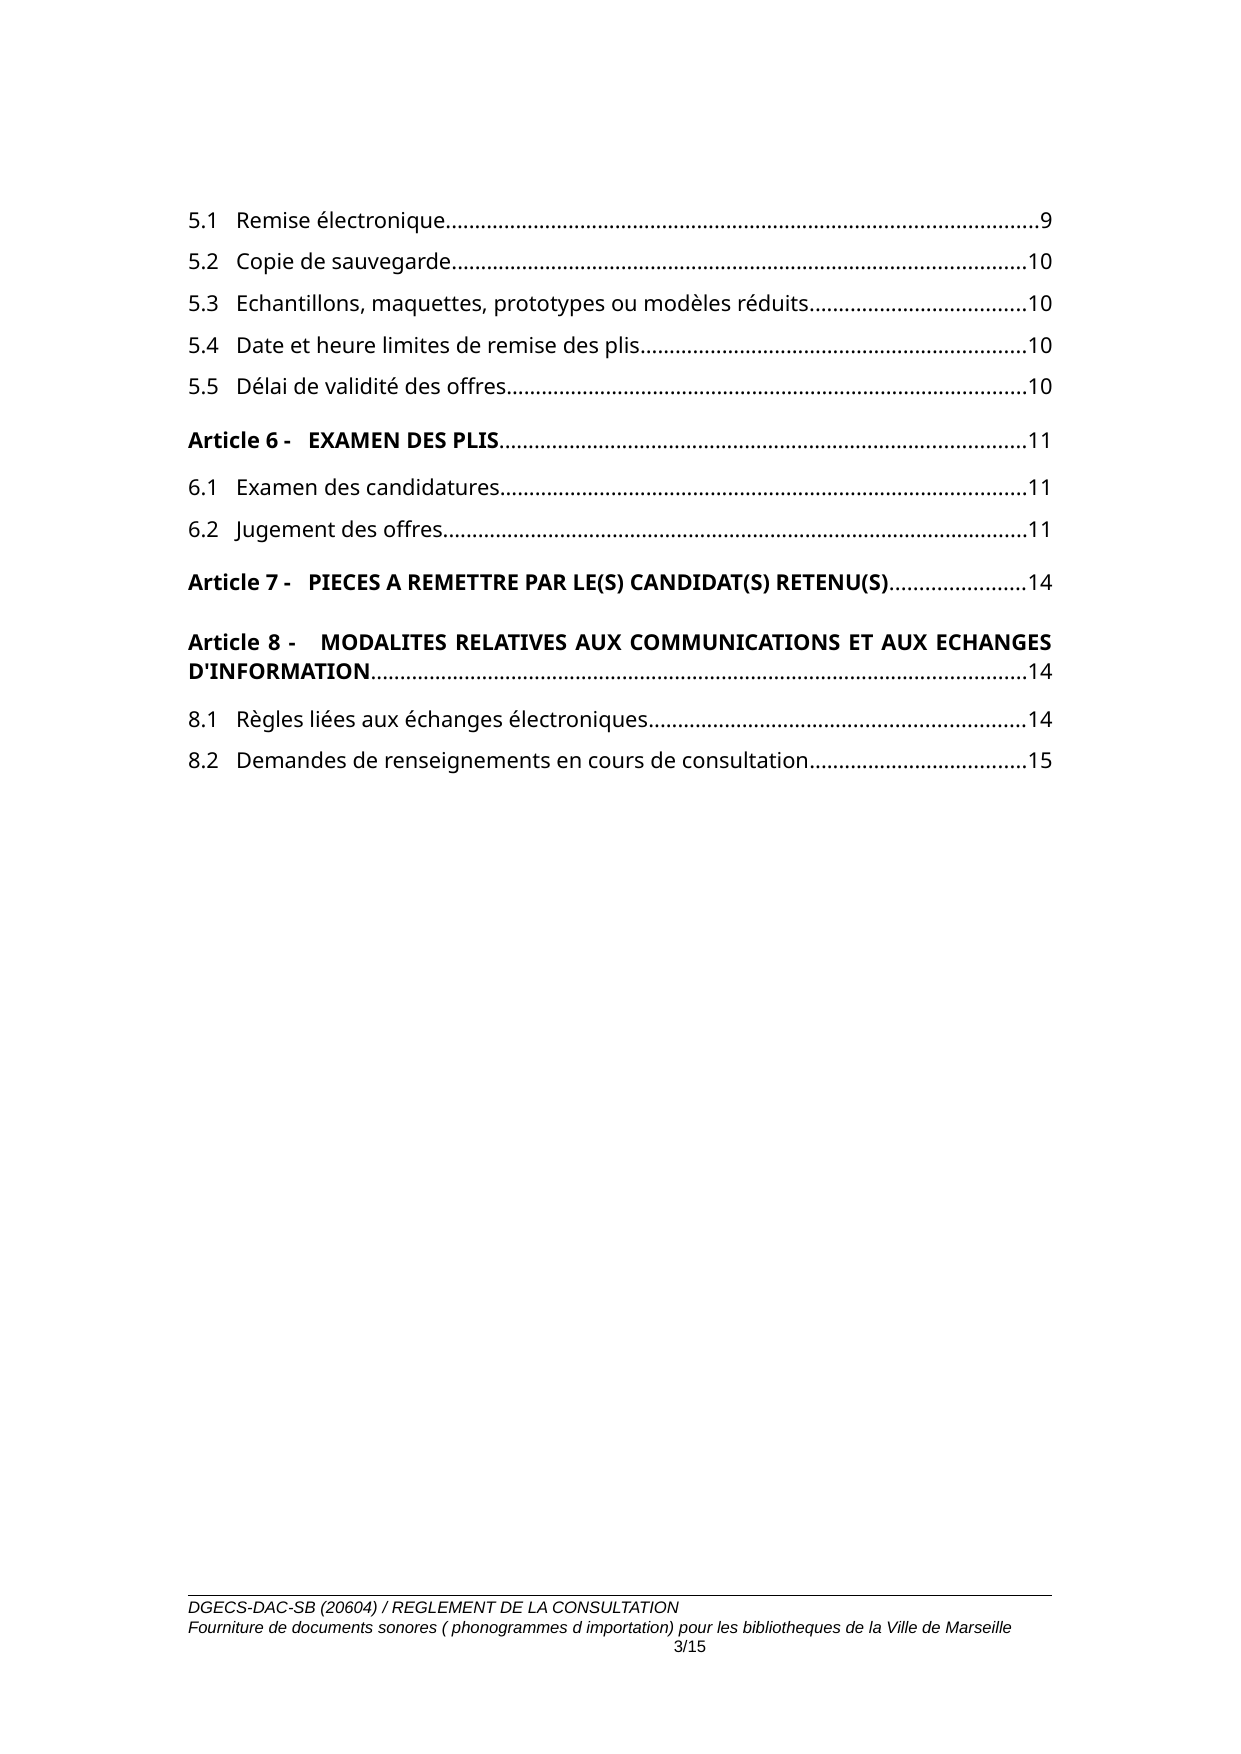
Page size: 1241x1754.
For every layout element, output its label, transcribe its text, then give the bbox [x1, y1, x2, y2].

text 5.4 Date et heure limites de remise des plis 10 [188, 329, 1052, 359]
text 8.1 Règles liées aux échanges électroniques 14 [188, 704, 1052, 734]
text Article 6 - EXAMEN DES PLIS 11 [188, 425, 1052, 454]
text 5.1 Remise électronique 9 [188, 204, 1052, 234]
text 6.1 Examen des candidatures 11 [188, 472, 1052, 502]
text Article 8 - MODALITES RELATIVES AUX COMMUNICATIONS ET AUX ECHANGES D'INFORMATION 14 [188, 627, 1052, 686]
text 5.2 Copie de sauvegarde 10 [188, 246, 1052, 276]
text 5.3 Echantillons, maquettes, prototypes ou modèles réduits 10 [188, 288, 1052, 318]
text 8.2 Demandes de renseignements en cours de consultation 15 [188, 746, 1052, 775]
text 5.5 Délai de validité des offres 10 [188, 371, 1052, 401]
text Article 7 - PIECES A REMETTRE PAR LE(S) CANDIDAT(S) RETENU(S) 14 [188, 567, 1052, 597]
text 6.2 Jugement des offres 11 [188, 514, 1052, 544]
